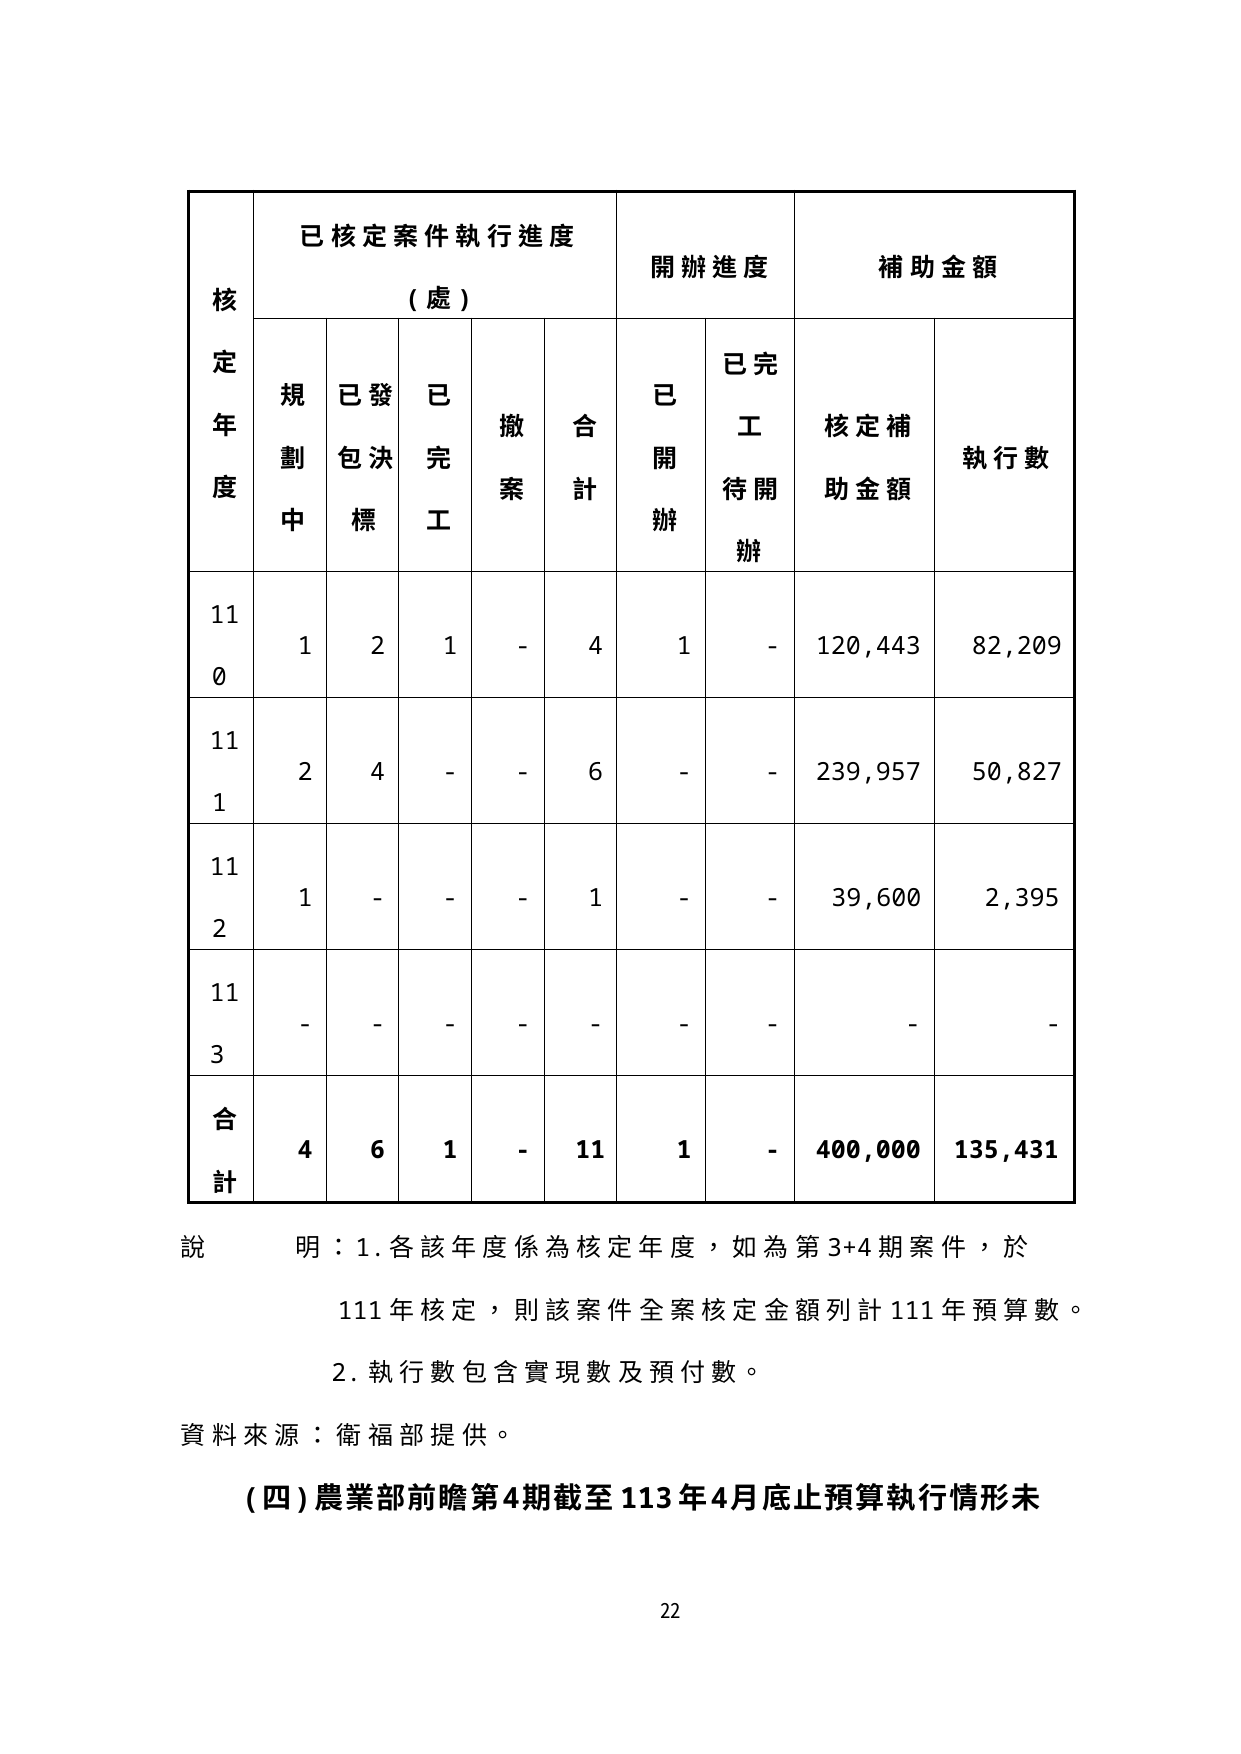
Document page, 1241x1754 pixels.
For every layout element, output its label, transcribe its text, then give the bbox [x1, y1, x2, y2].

table_cell - [706, 824, 794, 949]
table_cell 已完工 [399, 319, 471, 571]
table_cell - [399, 698, 471, 823]
table_header 已核定案件執行進度(處) [254, 193, 616, 318]
table_cell - [617, 698, 705, 823]
text 資料來源：衛福部提供。 [177, 1392, 1063, 1454]
table_header 開辦進度 [617, 193, 794, 318]
table_cell - [706, 1076, 794, 1201]
table_cell 已完工 待開辦 [706, 319, 794, 571]
table_cell - [472, 698, 544, 823]
table_cell 135,431 [935, 1076, 1073, 1201]
table_cell - [472, 572, 544, 697]
table_cell 核定補助金額 [795, 319, 934, 571]
table_cell 4 [327, 698, 398, 823]
table_cell 112 [190, 824, 253, 949]
table_cell 113 [190, 950, 253, 1075]
table_cell - [472, 1076, 544, 1201]
table_cell 1 [617, 572, 705, 697]
table_cell 6 [545, 698, 616, 823]
table_cell 合計 [190, 1076, 253, 1201]
table_cell 撤案 [472, 319, 544, 571]
table_cell - [617, 824, 705, 949]
table_cell 已發包決標 [327, 319, 398, 571]
table_cell - [399, 824, 471, 949]
table_cell 1 [617, 1076, 705, 1201]
table_cell - [617, 950, 705, 1075]
table_cell 400,000 [795, 1076, 934, 1201]
table_header 核定年度 [190, 193, 253, 571]
table_cell - [327, 824, 398, 949]
table_cell 111 [190, 698, 253, 823]
table_cell 239,957 [795, 698, 934, 823]
table_cell - [545, 950, 616, 1075]
table_cell 2 [254, 698, 326, 823]
table_cell 39,600 [795, 824, 934, 949]
table_cell 4 [254, 1076, 326, 1201]
table_cell 1 [545, 824, 616, 949]
table_cell 1 [399, 572, 471, 697]
table_cell 1 [254, 824, 326, 949]
table_cell - [795, 950, 934, 1075]
table_cell 1 [399, 1076, 471, 1201]
text 說 明：1.各該年度係為核定年度，如為第3+4期案件，於111年核定，則該案件全案核定金額列計111年預算數。 [177, 1204, 1063, 1329]
table_cell 已開辦 [617, 319, 705, 571]
table_cell 82,209 [935, 572, 1073, 697]
table_cell - [706, 950, 794, 1075]
table_cell - [327, 950, 398, 1075]
table_cell - [254, 950, 326, 1075]
table_cell 2,395 [935, 824, 1073, 949]
table_cell - [935, 950, 1073, 1075]
text (四)農業部前瞻第4期截至113年4月底止預算執行情形未 [236, 1454, 1063, 1517]
table_cell 合計 [545, 319, 616, 571]
text 2.執行數包含實現數及預付數。 [177, 1329, 1063, 1392]
table_cell 110 [190, 572, 253, 697]
table_cell - [472, 950, 544, 1075]
table_cell 2 [327, 572, 398, 697]
table_cell - [472, 824, 544, 949]
table_cell 4 [545, 572, 616, 697]
table_cell - [399, 950, 471, 1075]
table_header 補助金額 [795, 193, 1073, 318]
table_cell 1 [254, 572, 326, 697]
table_cell 規劃中 [254, 319, 326, 571]
table_cell 120,443 [795, 572, 934, 697]
table_cell 6 [327, 1076, 398, 1201]
table_cell - [706, 572, 794, 697]
table_cell - [706, 698, 794, 823]
table_cell 50,827 [935, 698, 1073, 823]
table_cell 執行數 [935, 319, 1073, 571]
table_cell 11 [545, 1076, 616, 1201]
